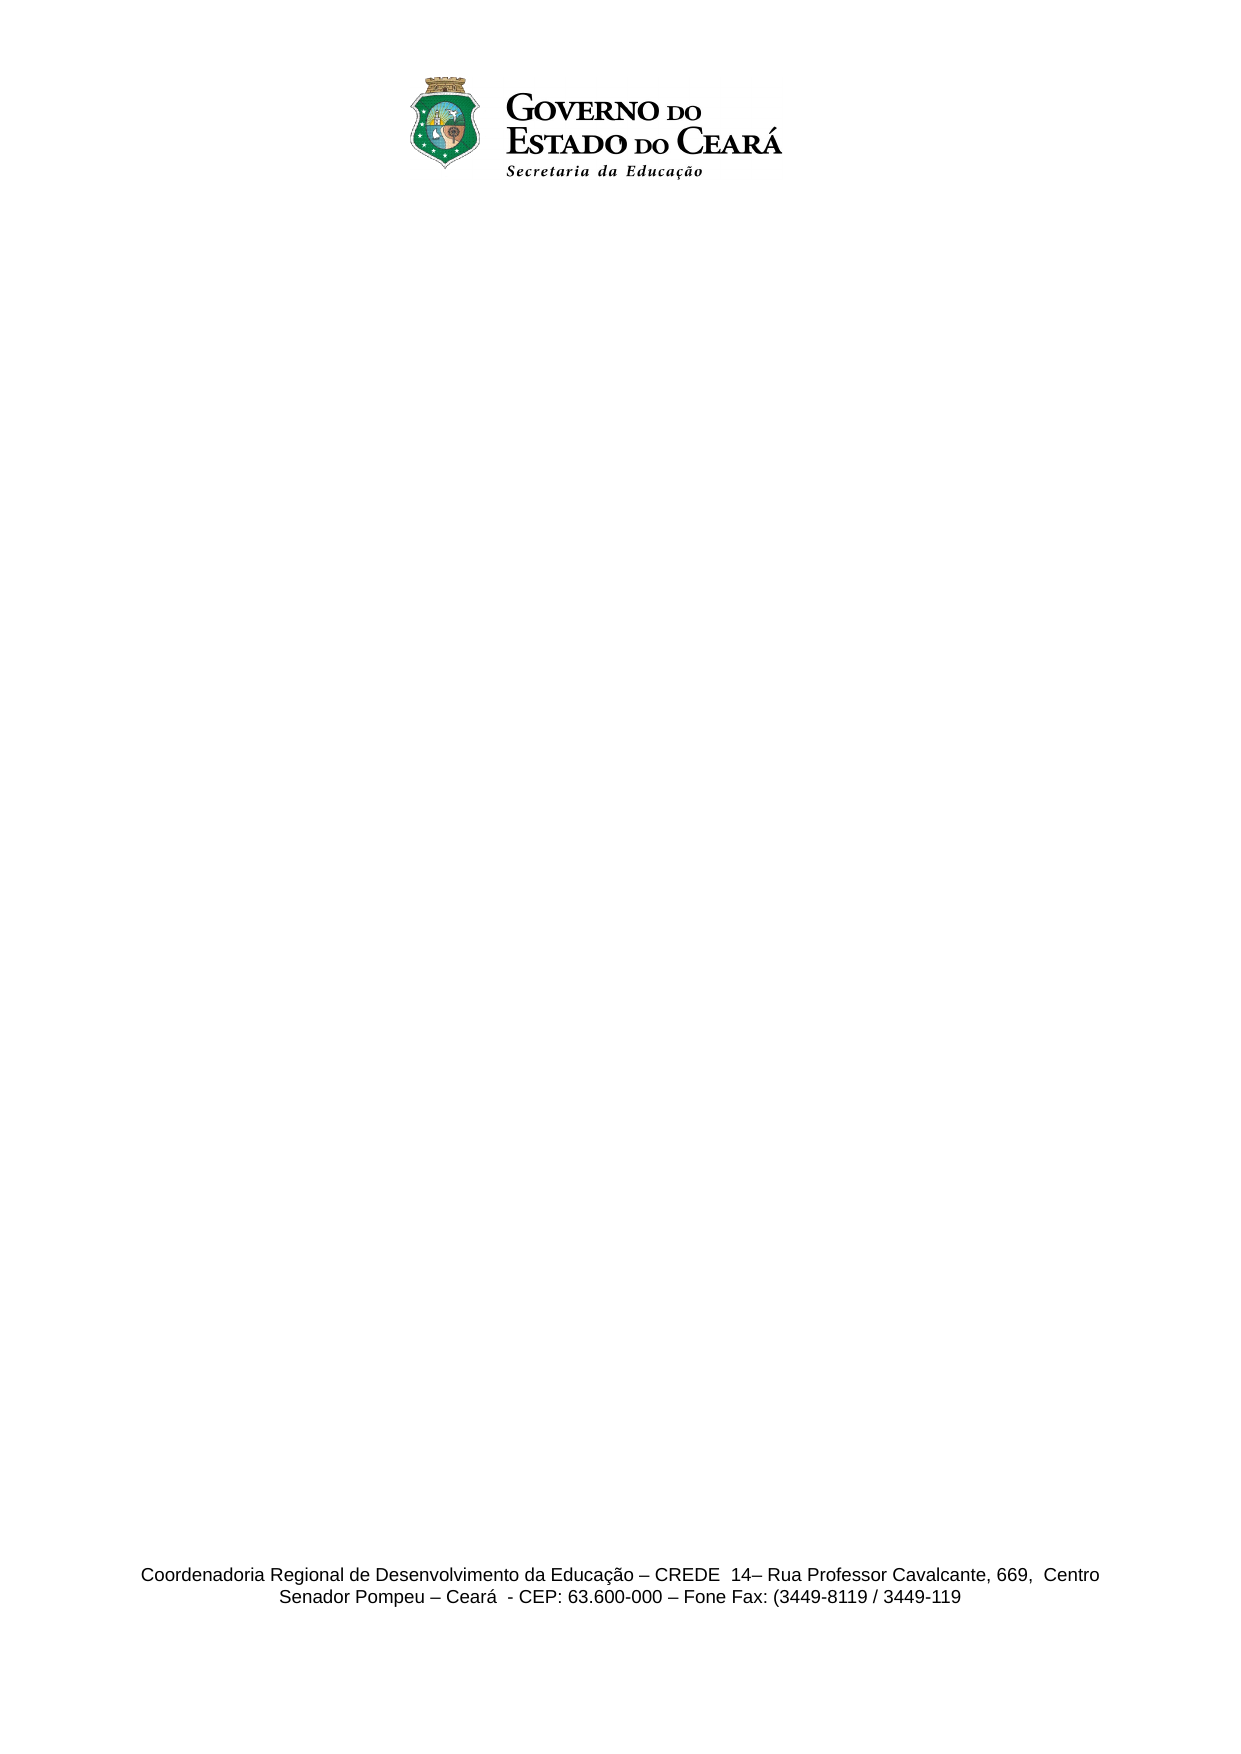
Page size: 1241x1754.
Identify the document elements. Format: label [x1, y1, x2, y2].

picture [410, 77, 783, 180]
